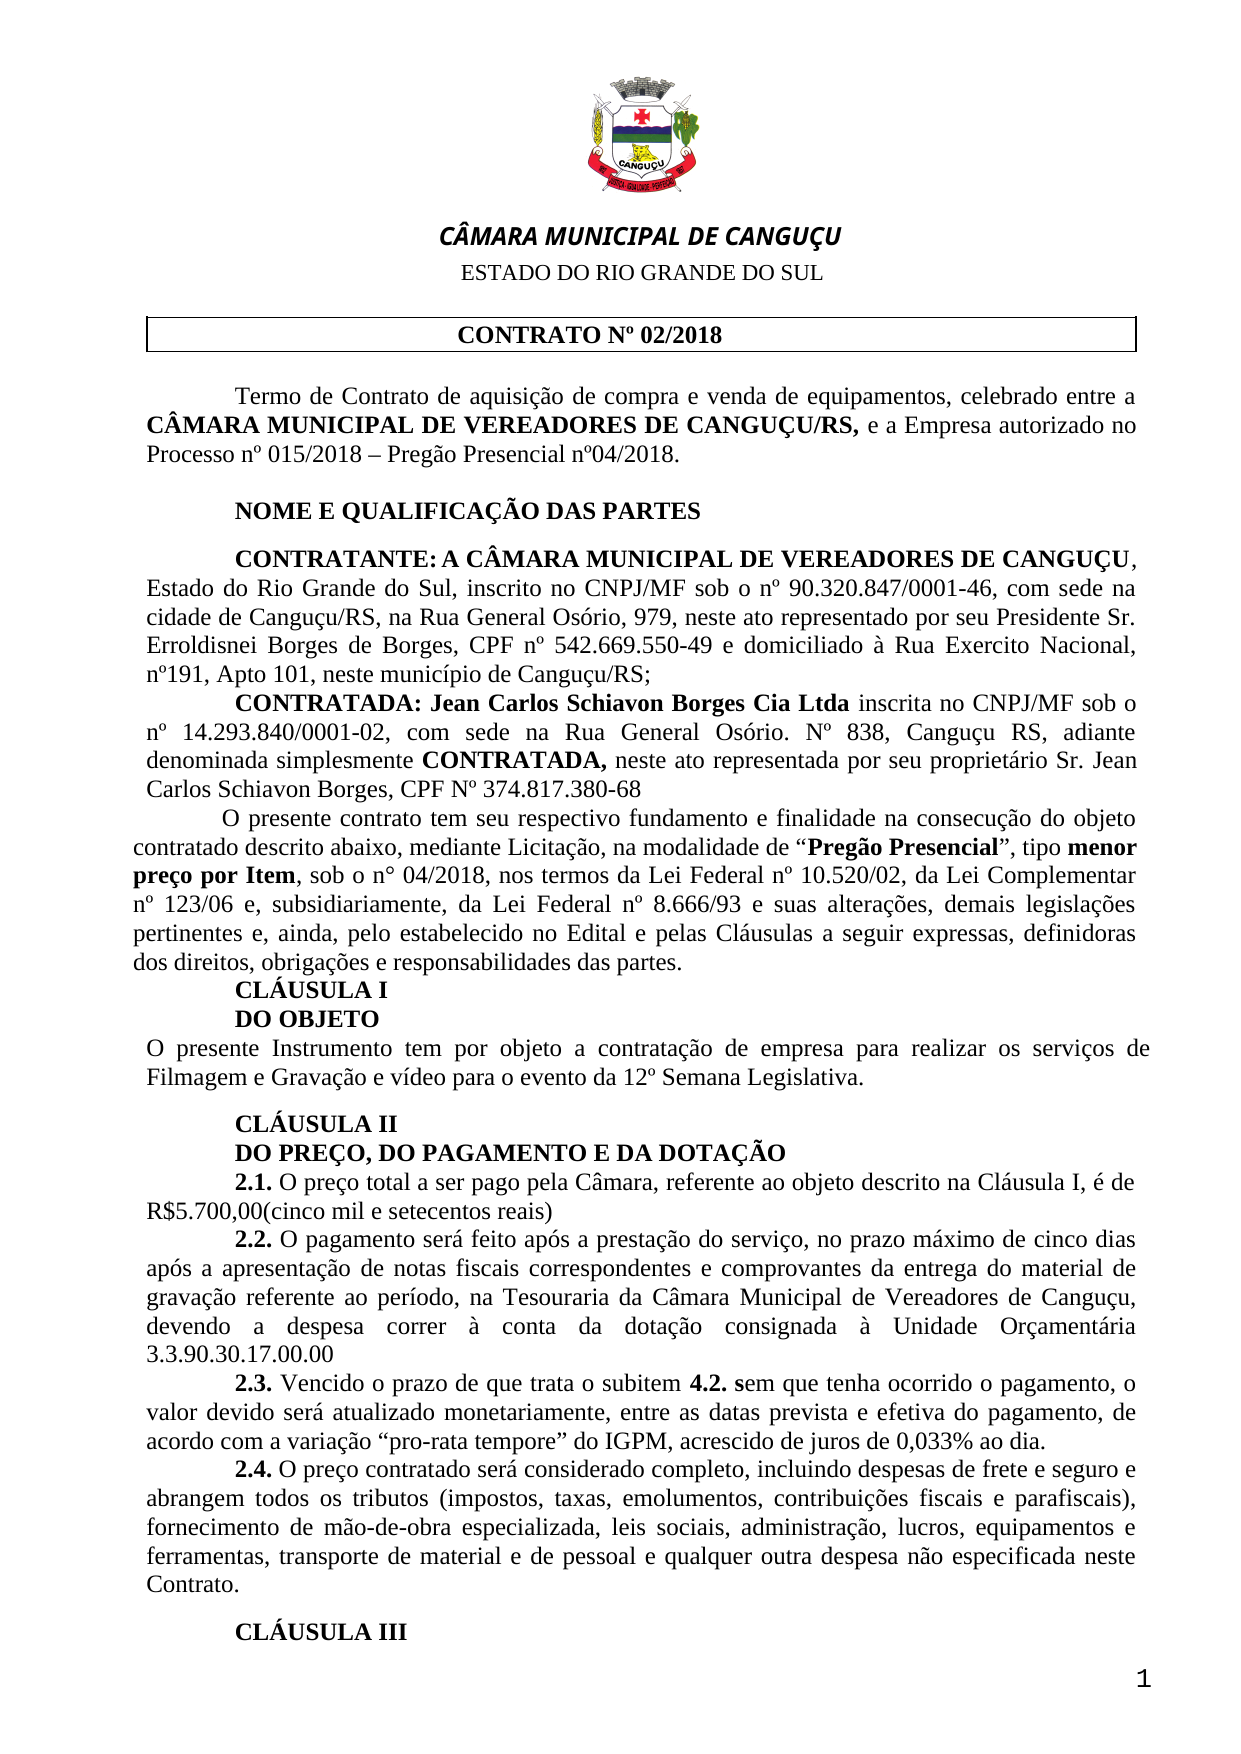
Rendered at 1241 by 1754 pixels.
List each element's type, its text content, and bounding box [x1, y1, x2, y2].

text CONTRATANTE: A CÂMARA MUNICIPAL DE VEREADORES DE CANGUÇU, Estado do Rio Grande do Sul, inscrito no CNPJ/MF sob o nº 90.320.847/0001-46, com sede na cidade de Canguçu/RS, na Rua General Osório, 979, neste ato representado por seu Presidente Sr. Erroldisnei Borges de Borges, CPF nº 542.669.550-49 e domiciliado à Rua Exercito Nacional, nº191, Apto 101, neste município de Canguçu/RS; [146, 544, 1137, 688]
text Termo de Contrato de aquisição de compra e venda de equipamentos, celebrado entre a CÂMARA MUNICIPAL DE VEREADORES DE CANGUÇU/RS, e a Empresa autorizado no Processo nº 015/2018 – Pregão Presencial nº04/2018. [146, 381, 1137, 467]
text 2.3. Vencido o prazo de que trata o subitem 4.2. sem que tenha ocorrido o pagamento, o valor devido será atualizado monetariamente, entre as datas prevista e efetiva do pagamento, de acordo com a variação “pro-rata tempore” do IGPM, acrescido de juros de 0,033% ao dia. [146, 1368, 1137, 1454]
subtitle DO OBJETO [146, 1004, 1137, 1033]
text O presente contrato tem seu respectivo fundamento e finalidade na consecução do objeto contratado descrito abaixo, mediante Licitação, na modalidade de “Pregão Presencial”, tipo menor preço por Item, sob o n° 04/2018, nos termos da Lei Federal nº 10.520/02, da Lei Complementar nº 123/06 e, subsidiariamente, da Lei Federal nº 8.666/93 e suas alterações, demais legislações pertinentes e, ainda, pelo estabelecido no Edital e pelas Cláusulas a seguir expressas, definidoras dos direitos, obrigações e responsabilidades das partes. [133, 803, 1137, 975]
text NOME E QUALIFICAÇÃO DAS PARTES [146, 496, 1137, 525]
text 2.2. O pagamento será feito após a prestação do serviço, no prazo máximo de cinco dias após a apresentação de notas fiscais correspondentes e comprovantes da entrega do material de gravação referente ao período, na Tesouraria da Câmara Municipal de Vereadores de Canguçu, devendo a despesa correr à conta da dotação consignada à Unidade Orçamentária 3.3.90.30.17.00.00 [146, 1224, 1137, 1368]
text CONTRATADA: Jean Carlos Schiavon Borges Cia Ltda inscrita no CNPJ/MF sob o nº 14.293.840/0001-02, com sede na Rua General Osório. Nº 838, Canguçu RS, adiante denominada simplesmente CONTRATADA, neste ato representada por seu proprietário Sr. Jean Carlos Schiavon Borges, CPF Nº 374.817.380-68 [146, 688, 1137, 803]
text 2.1. O preço total a ser pago pela Câmara, referente ao objeto descrito na Cláusula I, é de R$5.700,00(cinco mil e setecentos reais) [146, 1167, 1137, 1224]
subtitle CLÁUSULA II [146, 1109, 1137, 1138]
text CLÁUSULA I [146, 975, 1137, 1004]
text 2.4. O preço contratado será considerado completo, incluindo despesas de frete e seguro e abrangem todos os tributos (impostos, taxas, emolumentos, contribuições fiscais e parafiscais), fornecimento de mão-de-obra especializada, leis sociais, administração, lucros, equipamentos e ferramentas, transporte de material e de pessoal e qualquer outra despesa não especificada neste Contrato. [146, 1454, 1137, 1598]
text CONTRATO Nº 02/2018 [148, 318, 1135, 351]
text O presente Instrumento tem por objeto a contratação de empresa para realizar os serviços de Filmagem e Gravação e vídeo para o evento da 12º Semana Legislativa. [146, 1033, 1152, 1090]
text CLÁUSULA III [146, 1617, 1137, 1646]
text DO PREÇO, DO PAGAMENTO E DA DOTAÇÃO [146, 1138, 1137, 1167]
